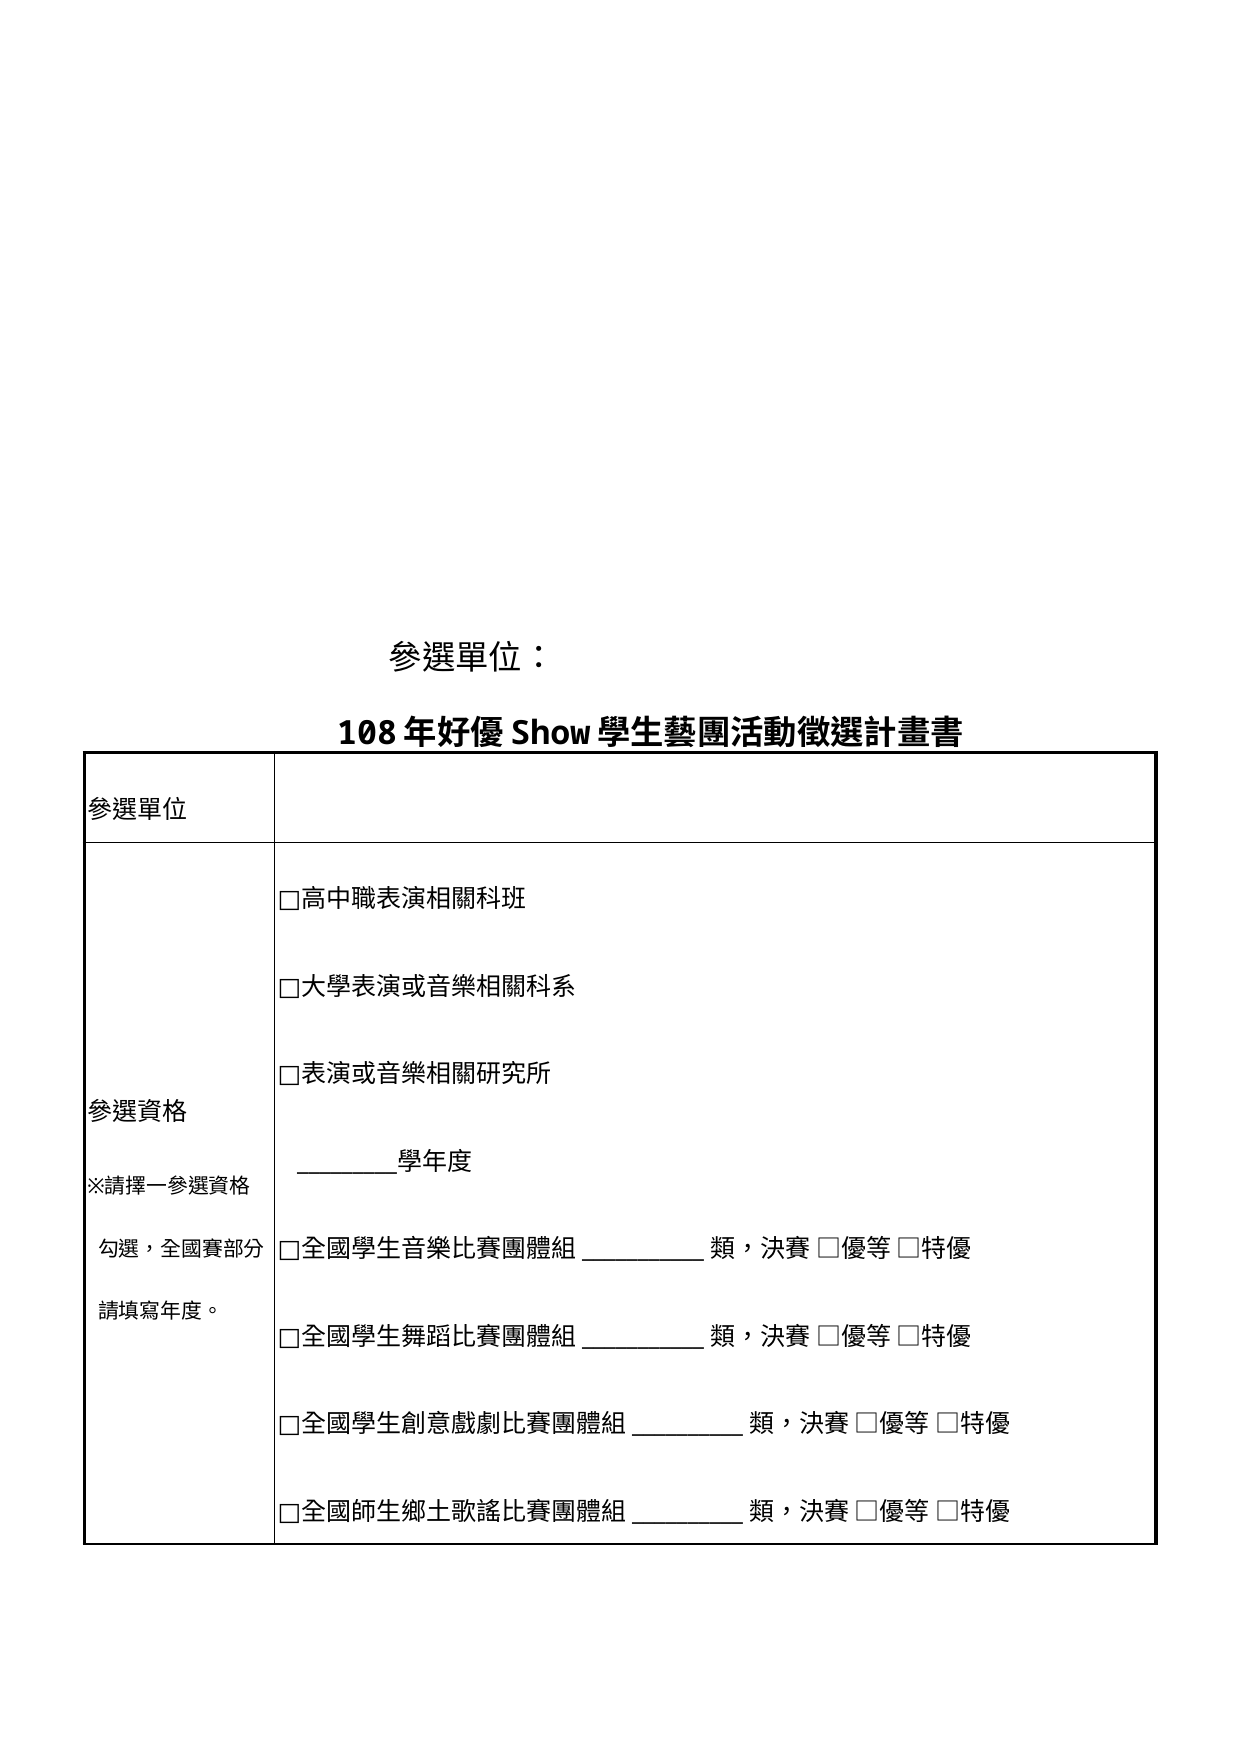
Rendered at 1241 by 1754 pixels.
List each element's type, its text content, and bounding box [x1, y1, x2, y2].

table_cell 參選資格 ※請擇一參選資格 勾選，全國賽部分 請填寫年度。 [86, 843, 274, 1543]
text 參選單位： [89, 613, 1152, 676]
text 108年好優Show學生藝團活動徵選計畫書 [89, 688, 1152, 751]
table_header 參選單位 [86, 754, 274, 841]
table_header [275, 754, 1154, 841]
table_cell □高中職表演相關科班 □大學表演或音樂相關科系 □表演或音樂相關研究所 _________學年度 □全國學生音樂比賽團體組 ___________ 類，決賽 □優等 □特優 □全國學生舞蹈比賽團體組 ___________ 類，決賽 □優等 □特優 □全國學生創意戲劇比賽團體組 __________ 類，決賽 □優等 □特優 □全國師生鄉土歌謠比賽團體組 __________ 類，決賽 □優等 □特優 [275, 843, 1154, 1543]
